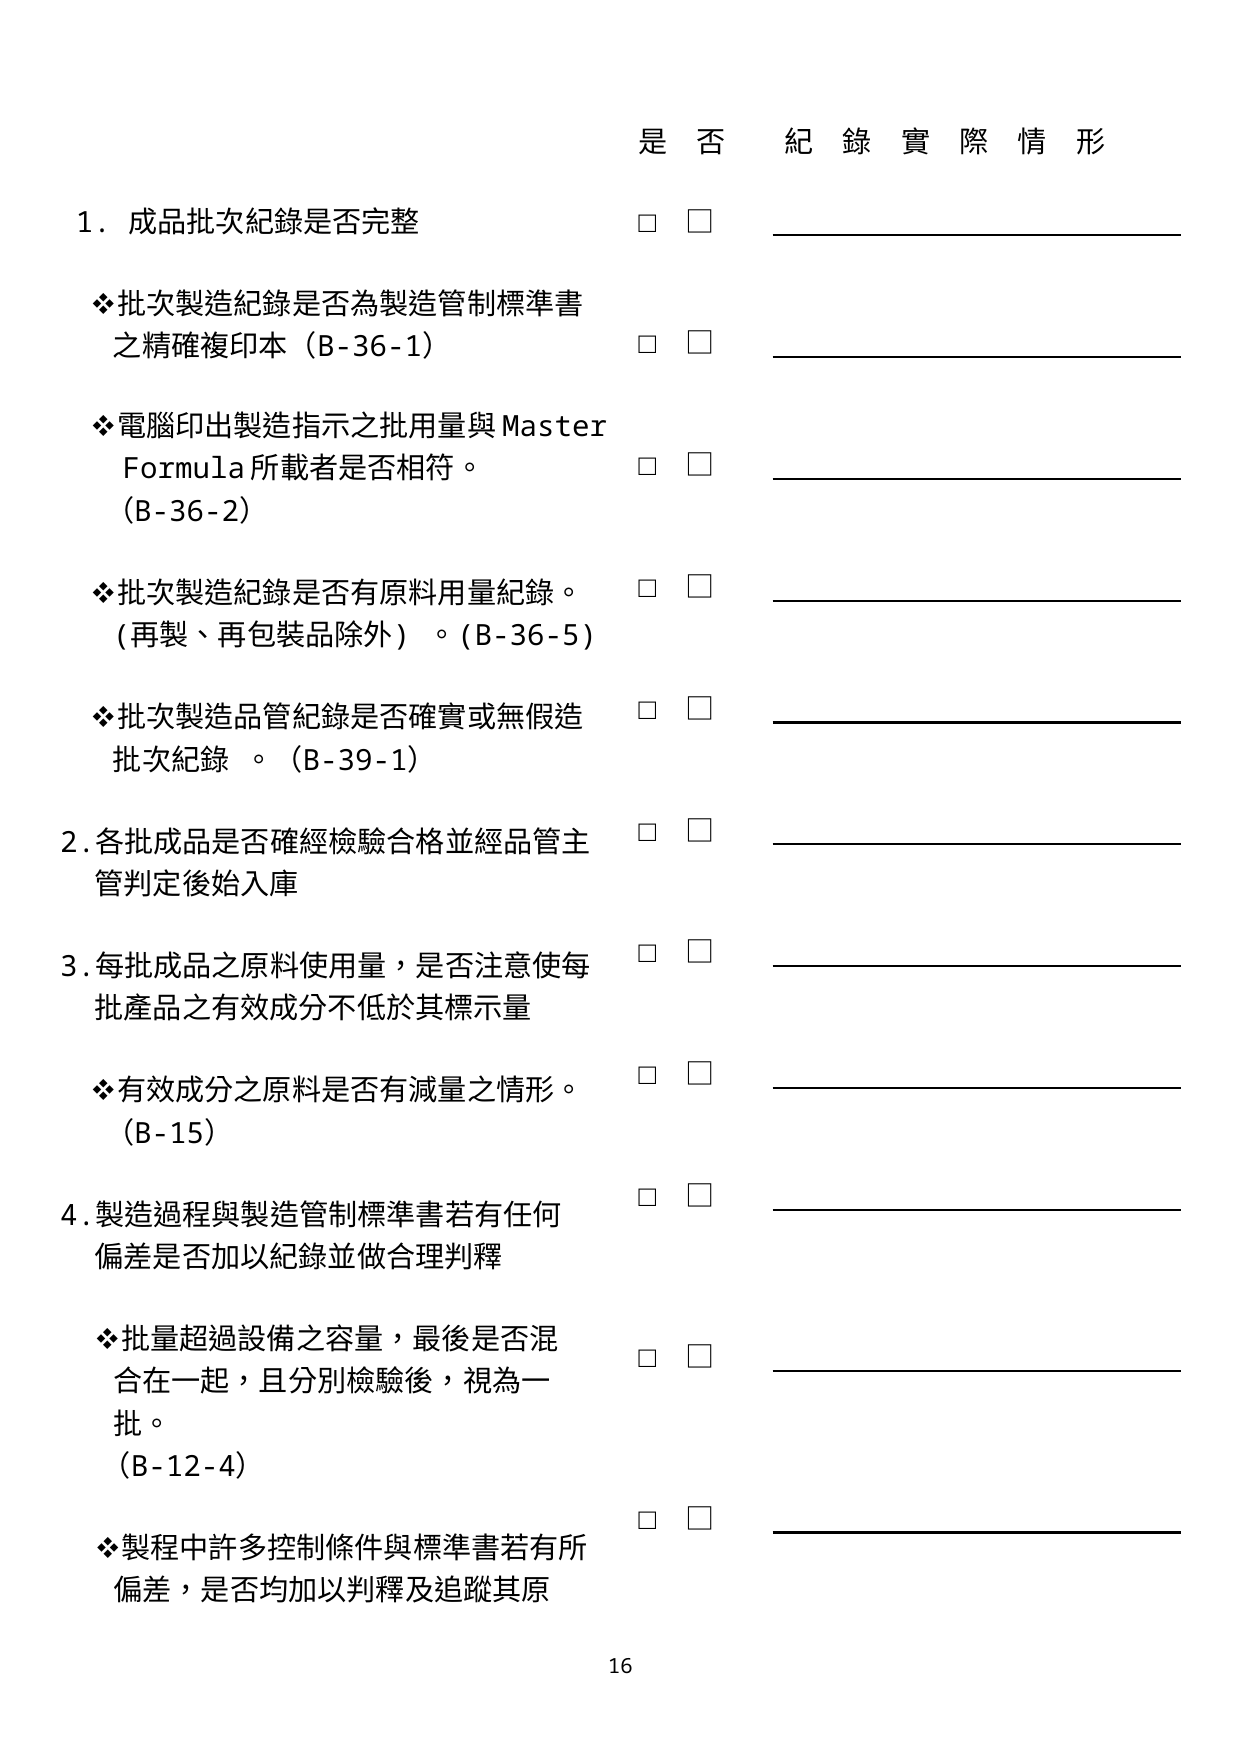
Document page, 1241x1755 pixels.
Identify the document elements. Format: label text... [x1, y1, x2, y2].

table_header 是 否 紀 錄 實 際 情 形 [601, 119, 1240, 198]
table_cell □ □ □ □ □ □ □ □ □ □ □ □ □ □ □ □ □ □ □ □ □ □ □ □ □ □ □ □ □ □ □ □ □ □ □ □ □ □ [601, 198, 1240, 1617]
table_cell 1. 成品批次紀錄是否完整 批次製造紀錄是否為製造管制標準書 之精確複印本（B-36-1） 電腦印出製造指示之批用量與Master Formula所載者是否相符。 （B-36-2） 批次製造紀錄是否有原料用量紀錄。 (再製、再包裝品除外) 。(B-36-5) 批次製造品管紀錄是否確實或無假造批次紀錄 。（B-39-1） 2.各批成品是否確經檢驗合格並經品管主 管判定後始入庫 3.每批成品之原料使用量，是否注意使每 批產品之有效成分不低於其標示量 有效成分之原料是否有減量之情形。 （B-15） 4.製造過程與製造管制標準書若有任何 偏差是否加以紀錄並做合理判釋 批量超過設備之容量，最後是否混合在一起，且分別檢驗後，視為一批。 （B-12-4） 製程中許多控制條件與標準書若有所偏差，是否均加以判釋及追蹤其原因。 （B-39-2） 5.製劑之製造處方有效成分含量是否與許 可證載者相符 製劑之標準製造處方中有效成分或含量 與許可證是否相符。（B-12-2） 6.品管是否確實審核批次製造紀錄及檢驗 紀錄(原始紀錄、譜等)後始放行 品管部門是否審核批次製造紀錄。 （B-38） 7.無菌製劑分成數小批滅菌者是否分別 抽樣作滅菌檢查 無菌製劑分數個管理批滅菌，每一管理 批是否執行無菌試驗。（B-16-2） 8.無菌製劑由調劑至滅菌製程是否在連 續之工作時間內完成 製程中需滅菌之注射劑由調製至滅菌，是否在連續之工作時間內完成，且能提出確認數據。（B-16-1） [57, 198, 601, 1617]
table_header [57, 119, 601, 198]
